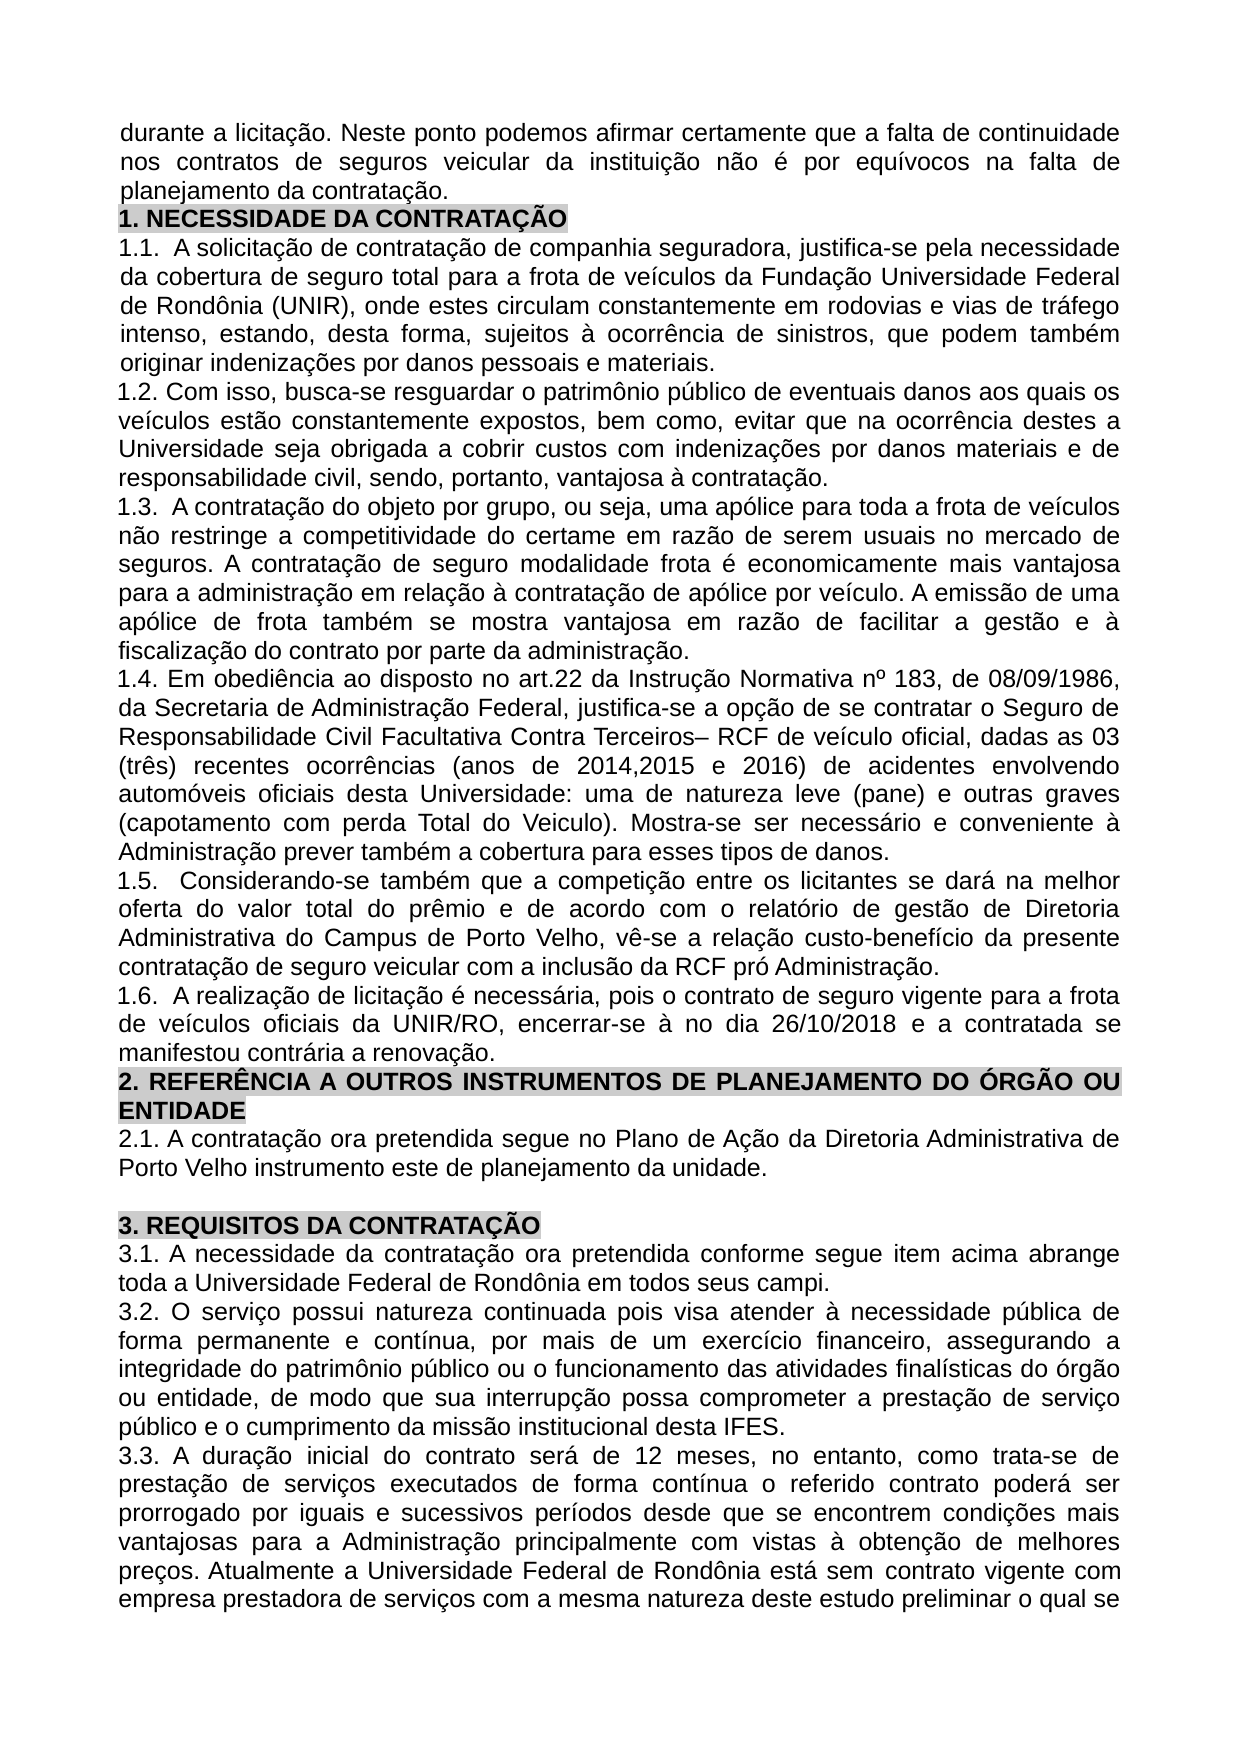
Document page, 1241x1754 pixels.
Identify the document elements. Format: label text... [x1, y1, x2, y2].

text 1.4. Em obediência ao disposto no art.22 da Instrução Normativa nº 183, de 08/09/1986, da Secretaria de Administração Federal, justifica-se a opção de se contratar o Seguro de Responsabilidade Civil Facultativa Contra Terceiros– RCF de veículo oficial, dadas as 03 (três) recentes ocorrências (anos de 2014,2015 e 2016) de acidentes envolvendo automóveis oficiais desta Universidade: uma de natureza leve (pane) e outras graves (capotamento com perda Total do Veiculo). Mostra-se ser necessário e conveniente à Administração prever também a cobertura para esses tipos de danos. [117, 664, 1122, 866]
text 1.5. Considerando-se também que a competição entre os licitantes se dará na melhor oferta do valor total do prêmio e de acordo com o relatório de gestão de Diretoria Administrativa do Campus de Porto Velho, vê-se a relação custo-benefício da presente contratação de seguro veicular com a inclusão da RCF pró Administração. [117, 866, 1122, 981]
text 3. REQUISITOS DA CONTRATAÇÃO [118, 1211, 1122, 1239]
text 1.2. Com isso, busca-se resguardar o patrimônio público de eventuais danos aos quais os veículos estão constantemente expostos, bem como, evitar que na ocorrência destes a Universidade seja obrigada a cobrir custos com indenizações por danos materiais e de responsabilidade civil, sendo, portanto, vantajosa à contratação. [117, 377, 1122, 492]
text 1.6. A realização de licitação é necessária, pois o contrato de seguro vigente para a frota de veículos oficiais da UNIR/RO, encerrar-se à no dia 26/10/2018 e a contratada se manifestou contrária a renovação. [117, 981, 1122, 1067]
text 2. REFERÊNCIA A OUTROS INSTRUMENTOS DE PLANEJAMENTO DO ÓRGÃO OU ENTIDADE [118, 1067, 1122, 1124]
text 2.1. A contratação ora pretendida segue no Plano de Ação da Diretoria Administrativa de Porto Velho instrumento este de planejamento da unidade. [118, 1124, 1122, 1182]
text 1.3. A contratação do objeto por grupo, ou seja, uma apólice para toda a frota de veículos não restringe a competitividade do certame em razão de serem usuais no mercado de seguros. A contratação de seguro modalidade frota é economicamente mais vantajosa para a administração em relação à contratação de apólice por veículo. A emissão de uma apólice de frota também se mostra vantajosa em razão de facilitar a gestão e à fiscalização do contrato por parte da administração. [117, 492, 1122, 664]
text 3.2. O serviço possui natureza continuada pois visa atender à necessidade pública de forma permanente e contínua, por mais de um exercício financeiro, assegurando a integridade do patrimônio público ou o funcionamento das atividades finalísticas do órgão ou entidade, de modo que sua interrupção possa comprometer a prestação de serviço público e o cumprimento da missão institucional desta IFES. [118, 1297, 1122, 1441]
text 1.1. A solicitação de contratação de companhia seguradora, justifica-se pela necessidade da cobertura de seguro total para a frota de veículos da Fundação Universidade Federal de Rondônia (UNIR), onde estes circulam constantemente em rodovias e vias de tráfego intenso, estando, desta forma, sujeitos à ocorrência de sinistros, que podem também originar indenizações por danos pessoais e materiais. [118, 233, 1122, 377]
text 3.3. A duração inicial do contrato será de 12 meses, no entanto, como trata-se de prestação de serviços executados de forma contínua o referido contrato poderá ser prorrogado por iguais e sucessivos períodos desde que se encontrem condições mais vantajosas para a Administração principalmente com vistas à obtenção de melhores preços. Atualmente a Universidade Federal de Rondônia está sem contrato vigente com empresa prestadora de serviços com a mesma natureza deste estudo preliminar o qual se [118, 1441, 1122, 1613]
text durante a licitação. Neste ponto podemos afirmar certamente que a falta de continuidade nos contratos de seguros veicular da instituição não é por equívocos na falta de planejamento da contratação. [120, 118, 1122, 204]
text 3.1. A necessidade da contratação ora pretendida conforme segue item acima abrange toda a Universidade Federal de Rondônia em todos seus campi. [118, 1239, 1122, 1297]
text 1. NECESSIDADE DA CONTRATAÇÃO [118, 204, 1122, 233]
